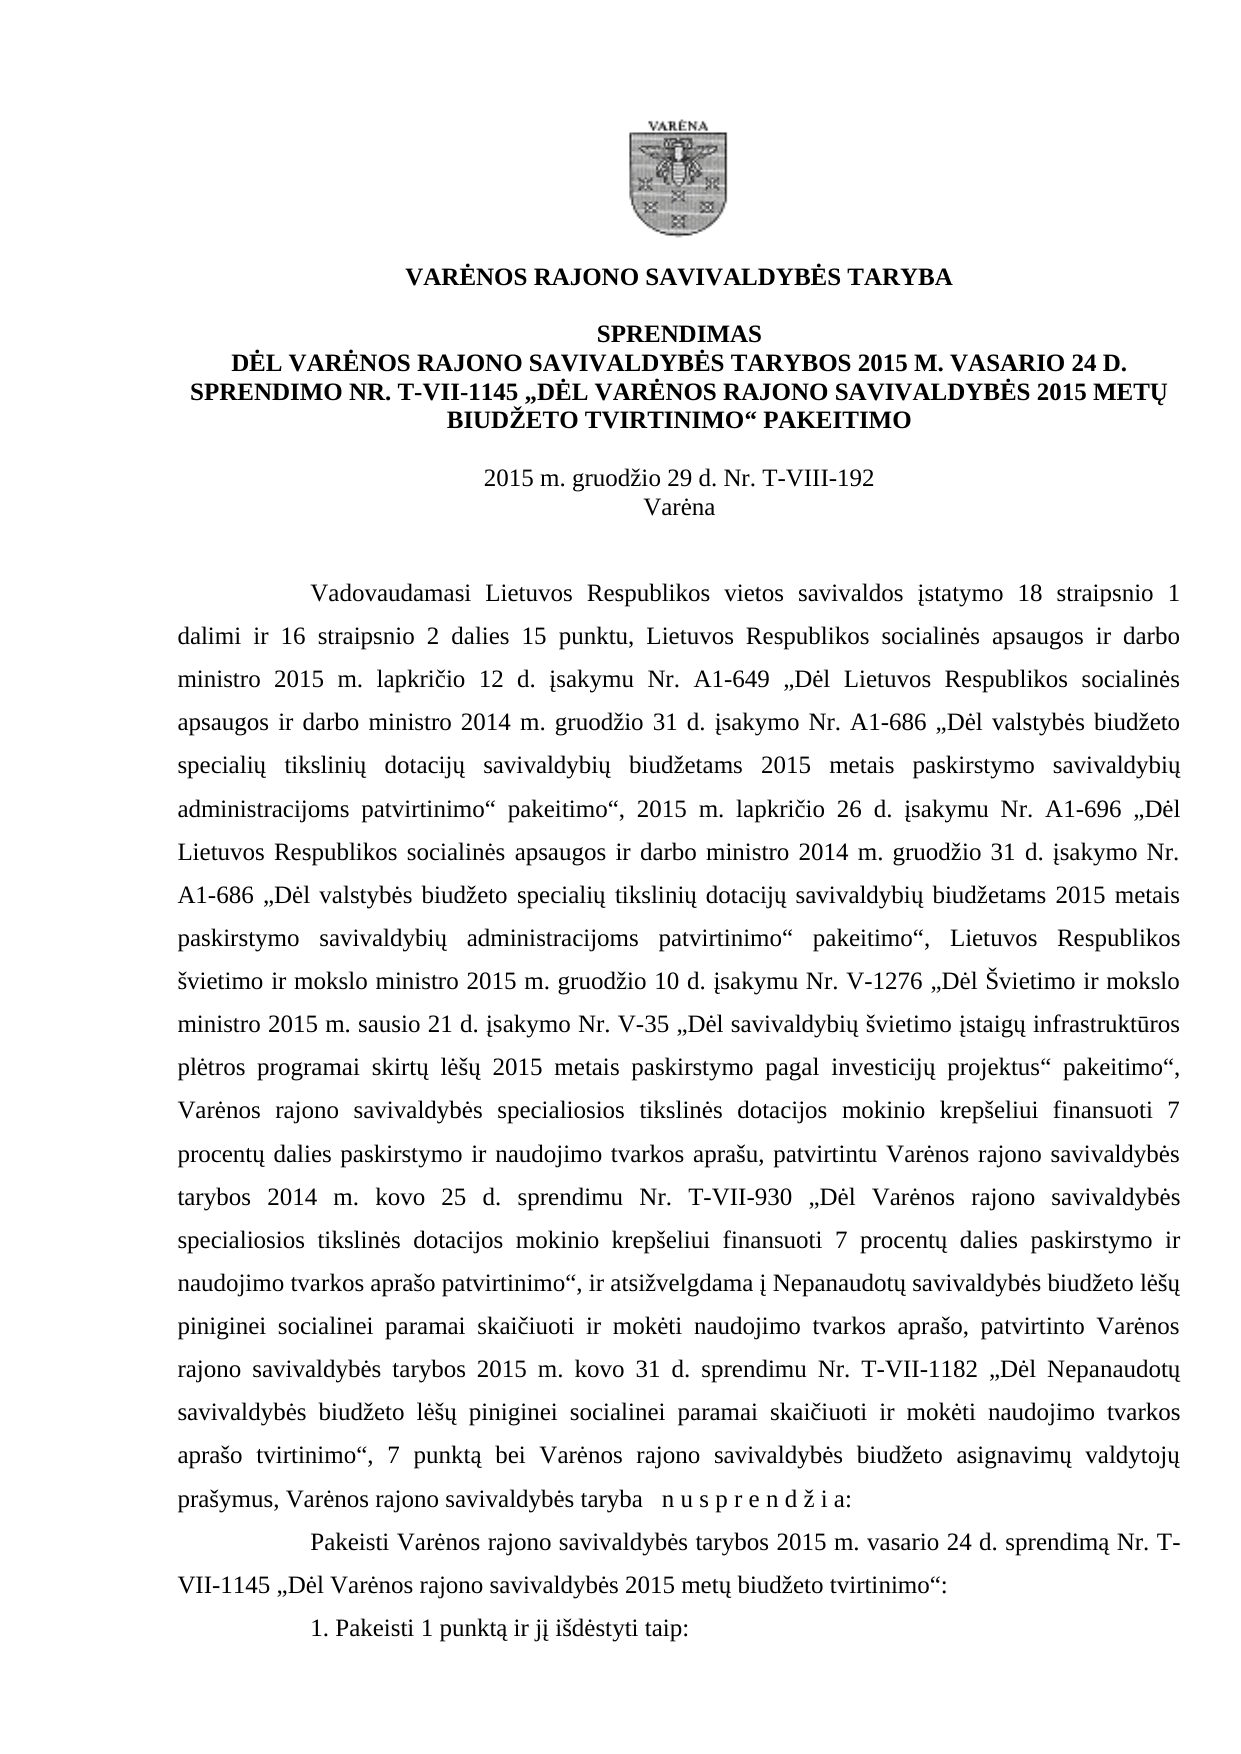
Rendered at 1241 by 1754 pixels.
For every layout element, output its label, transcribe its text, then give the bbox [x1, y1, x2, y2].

text Pakeisti Varėnos rajono savivaldybės tarybos 2015 m. vasario 24 d. sprendimą Nr. T-VII-1145 „Dėl Varėnos rajono savivaldybės 2015 metų biudžeto tvirtinimo“: [177, 1527, 1181, 1599]
text Vadovaudamasi Lietuvos Respublikos vietos savivaldos įstatymo 18 straipsnio 1 dalimi ir 16 straipsnio 2 dalies 15 punktu, Lietuvos Respublikos socialinės apsaugos ir darbo ministro 2015 m. lapkričio 12 d. įsakymu Nr. A1-649 „Dėl Lietuvos Respublikos socialinės apsaugos ir darbo ministro 2014 m. gruodžio 31 d. įsakymo Nr. A1-686 „Dėl valstybės biudžeto specialių tikslinių dotacijų savivaldybių biudžetams 2015 metais paskirstymo savivaldybių administracijoms patvirtinimo“ pakeitimo“, 2015 m. lapkričio 26 d. įsakymu Nr. A1-696 „Dėl Lietuvos Respublikos socialinės apsaugos ir darbo ministro 2014 m. gruodžio 31 d. įsakymo Nr. A1-686 „Dėl valstybės biudžeto specialių tikslinių dotacijų savivaldybių biudžetams 2015 metais paskirstymo savivaldybių administracijoms patvirtinimo“ pakeitimo“, Lietuvos Respublikos švietimo ir mokslo ministro 2015 m. gruodžio 10 d. įsakymu Nr. V-1276 „Dėl Švietimo ir mokslo ministro 2015 m. sausio 21 d. įsakymo Nr. V-35 „Dėl savivaldybių švietimo įstaigų infrastruktūros plėtros programai skirtų lėšų 2015 metais paskirstymo pagal investicijų projektus“ pakeitimo“, Varėnos rajono savivaldybės specialiosios tikslinės dotacijos mokinio krepšeliui finansuoti 7 procentų dalies paskirstymo ir naudojimo tvarkos aprašu, patvirtintu Varėnos rajono savivaldybės tarybos 2014 m. kovo 25 d. sprendimu Nr. T-VII-930 „Dėl Varėnos rajono savivaldybės specialiosios tikslinės dotacijos mokinio krepšeliui finansuoti 7 procentų dalies paskirstymo ir naudojimo tvarkos aprašo patvirtinimo“, ir atsižvelgdama į Nepanaudotų savivaldybės biudžeto lėšų piniginei socialinei paramai skaičiuoti ir mokėti naudojimo tvarkos aprašo, patvirtinto Varėnos rajono savivaldybės tarybos 2015 m. kovo 31 d. sprendimu Nr. T-VII-1182 „Dėl Nepanaudotų savivaldybės biudžeto lėšų piniginei socialinei paramai skaičiuoti ir mokėti naudojimo tvarkos aprašo tvirtinimo“, 7 punktą bei Varėnos rajono savivaldybės biudžeto asignavimų valdytojų prašymus, Varėnos rajono savivaldybės taryba n u s p r e n d ž i a: [177, 578, 1181, 1512]
text DĖL VARĖNOS RAJONO SAVIVALDYBĖS TARYBOS 2015 M. VASARIO 24 D. SPRENDIMO NR. T-VII-1145 „DĖL VARĖNOS RAJONO SAVIVALDYBĖS 2015 METŲ BIUDŽETO TVIRTINIMO“ PAKEITIMO [177, 348, 1181, 434]
text Varėna [177, 492, 1181, 521]
text 2015 m. gruodžio 29 d. Nr. T-VIII-192 [177, 463, 1181, 492]
text SPRENDIMAS [177, 319, 1181, 348]
text VARĖNOS RAJONO SAVIVALDYBĖS TARYBA [177, 262, 1181, 291]
text 1. Pakeisti 1 punktą ir jį išdėstyti taip: [310, 1613, 1181, 1642]
